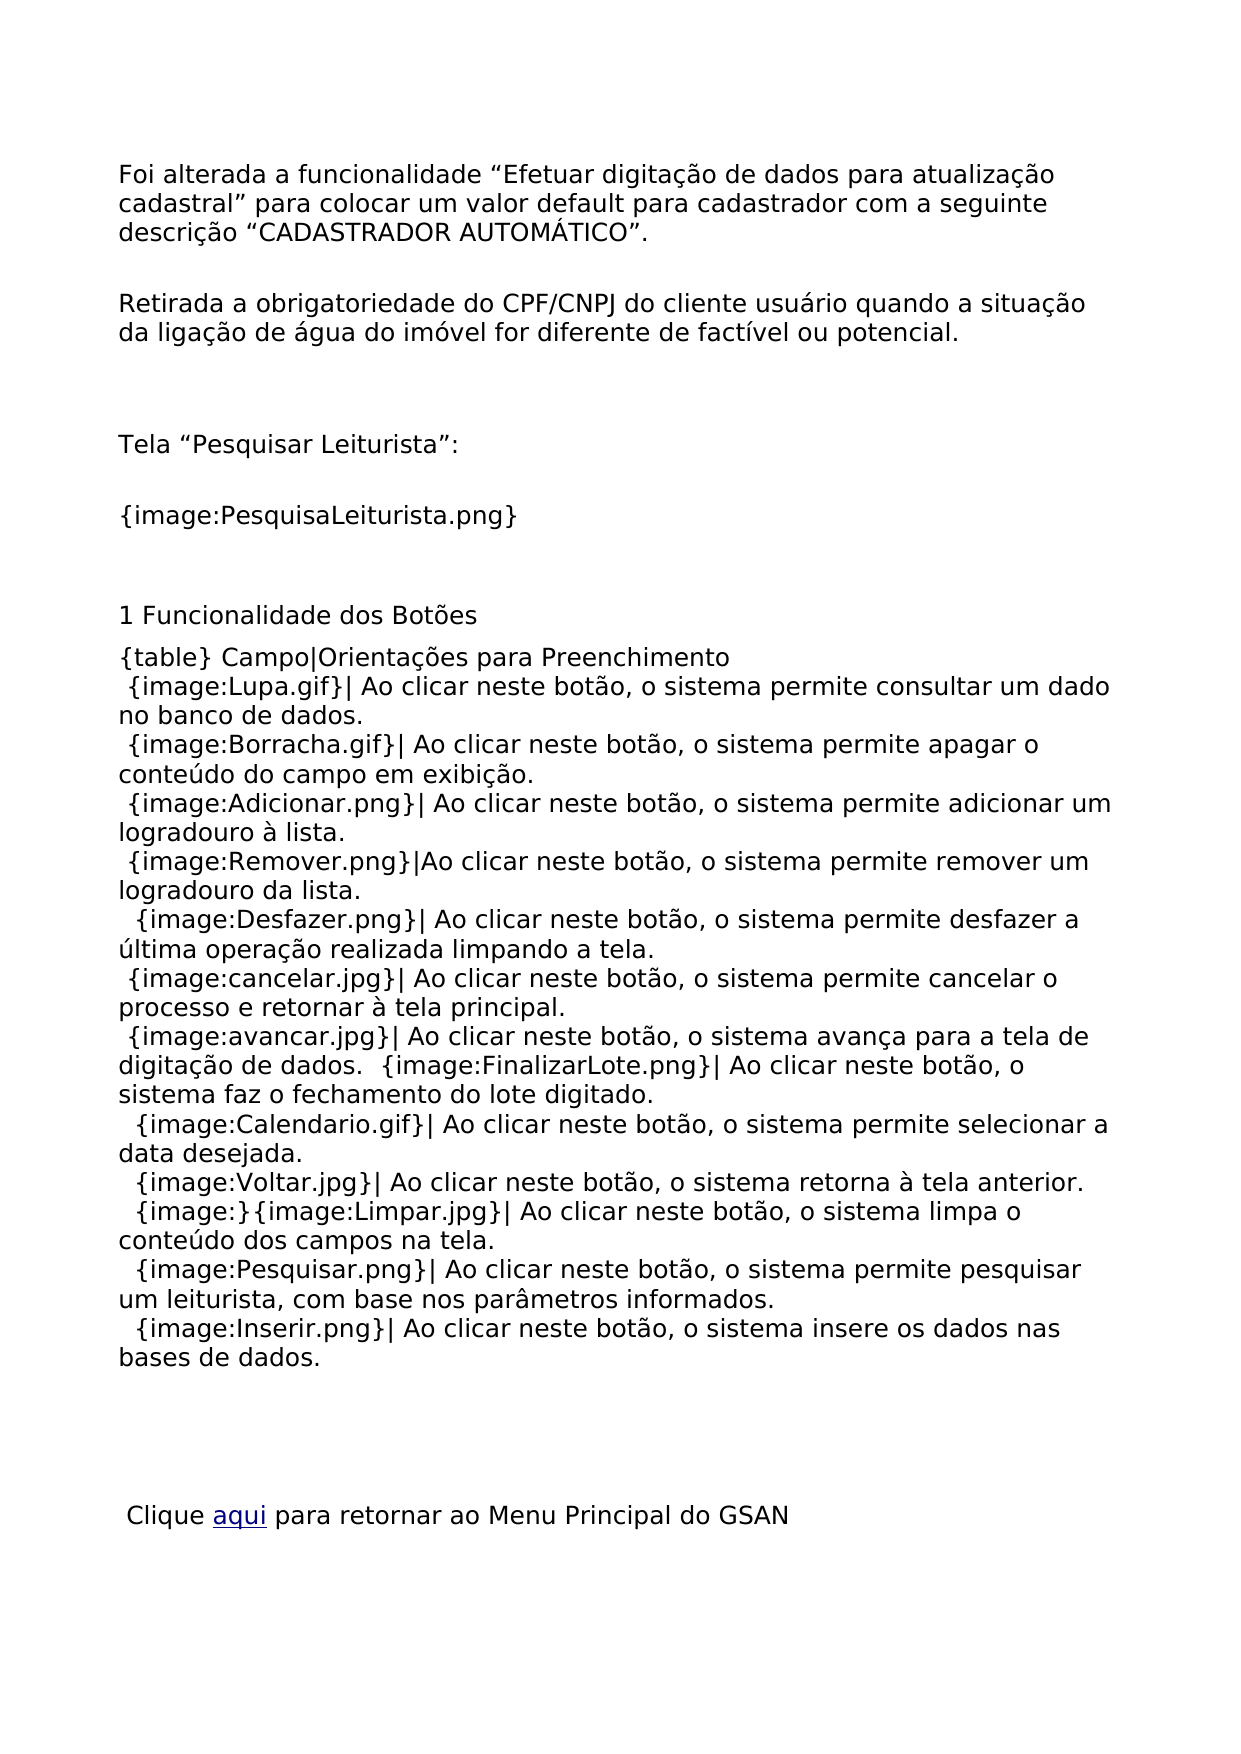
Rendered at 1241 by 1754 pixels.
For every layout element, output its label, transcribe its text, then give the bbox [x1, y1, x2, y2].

text 1 Funcionalidade dos Botões [118, 601, 1122, 631]
text Tela “Pesquisar Leiturista”: [118, 431, 1122, 489]
text Retirada a obrigatoriedade do CPF/CNPJ do cliente usuário quando a situação da ligação de água do imóvel for diferente de factível ou potencial. [118, 289, 1122, 347]
text Clique aqui para retornar ao Menu Principal do GSAN [118, 1414, 1122, 1531]
text Foi alterada a funcionalidade “Efetuar digitação de dados para atualização cadastral” para colocar um valor default para cadastrador com a seguinte descrição “CADASTRADOR AUTOMÁTICO”. [118, 160, 1122, 276]
text {image:PesquisaLeiturista.png} [118, 501, 1122, 589]
text {table} Campo|Orientações para Preenchimento {image:Lupa.gif}| Ao clicar neste botão, o sistema permite consultar um dado no banco de dados. {image:Borracha.gif}| Ao clicar neste botão, o sistema permite apagar o conteúdo do campo em exibição. {image:Adicionar.png}| Ao clicar neste botão, o sistema permite adicionar um logradouro à lista. {image:Remover.png}|Ao clicar neste botão, o sistema permite remover um logradouro da lista. {image:Desfazer.png}| Ao clicar neste botão, o sistema permite desfazer a última operação realizada limpando a tela. {image:cancelar.jpg}| Ao clicar neste botão, o sistema permite cancelar o processo e retornar à tela principal. {image:avancar.jpg}| Ao clicar neste botão, o sistema avança para a tela de digitação de dados. {image:FinalizarLote.png}| Ao clicar neste botão, o sistema faz o fechamento do lote digitado. {image:Calendario.gif}| Ao clicar neste botão, o sistema permite selecionar a data desejada. {image:Voltar.jpg}| Ao clicar neste botão, o sistema retorna à tela anterior. {image:}{image:Limpar.jpg}| Ao clicar neste botão, o sistema limpa o conteúdo dos campos na tela. {image:Pesquisar.png}| Ao clicar neste botão, o sistema permite pesquisar um leiturista, com base nos parâmetros informados. {image:Inserir.png}| Ao clicar neste botão, o sistema insere os dados nas bases de dados. [118, 643, 1122, 1401]
